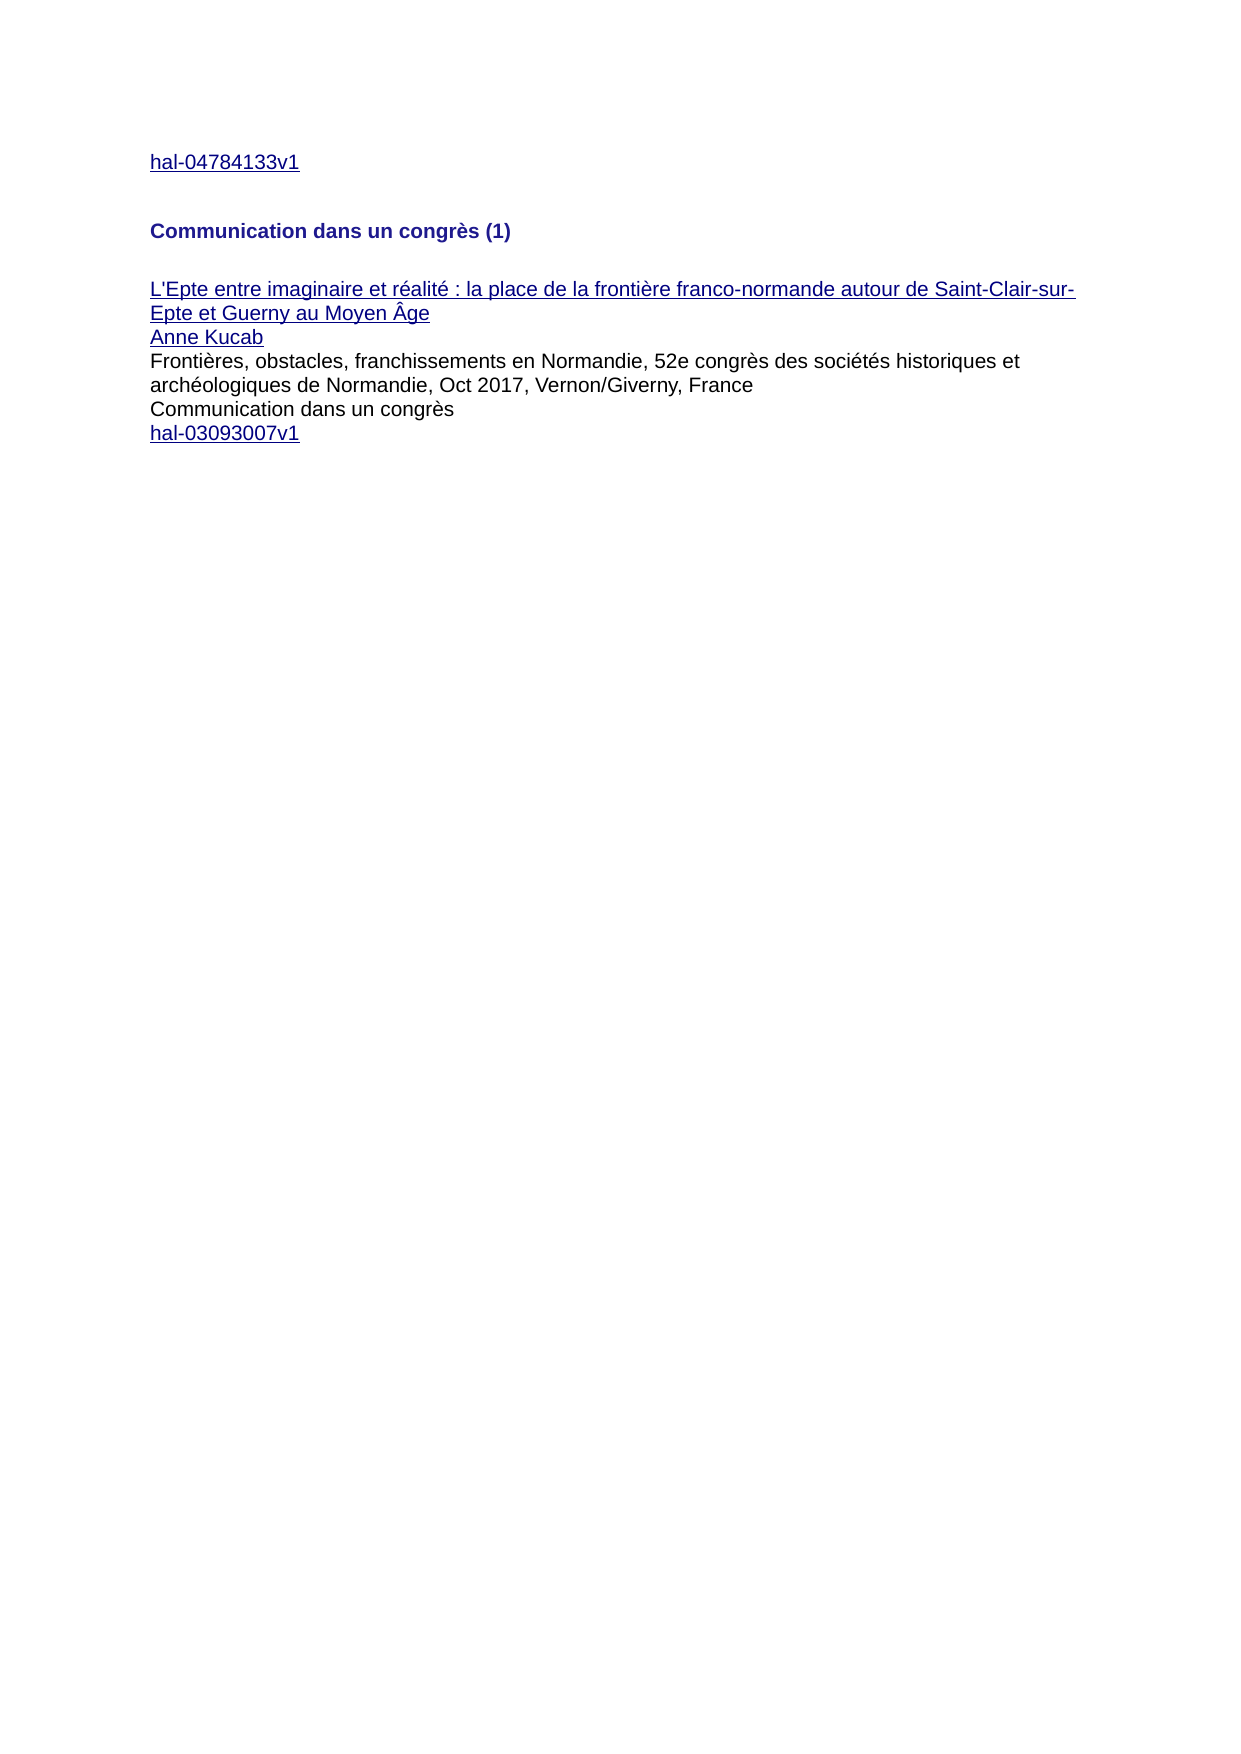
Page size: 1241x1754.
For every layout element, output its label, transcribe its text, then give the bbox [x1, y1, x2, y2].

table_header L'Epte entre imaginaire et réalité : la place de la frontière franco-normande autour de Saint-Clair-sur-Epte et Guerny au Moyen Âge Anne Kucab Frontières, obstacles, franchissements en Normandie, 52e congrès des sociétés historiques et archéologiques de Normandie, Oct 2017, Vernon/Giverny, France Communication dans un congrès hal-03093007v1 [150, 277, 1090, 445]
table_header hal-04784133v1 [150, 150, 1090, 174]
subtitle Communication dans un congrès (1) [150, 219, 1090, 243]
